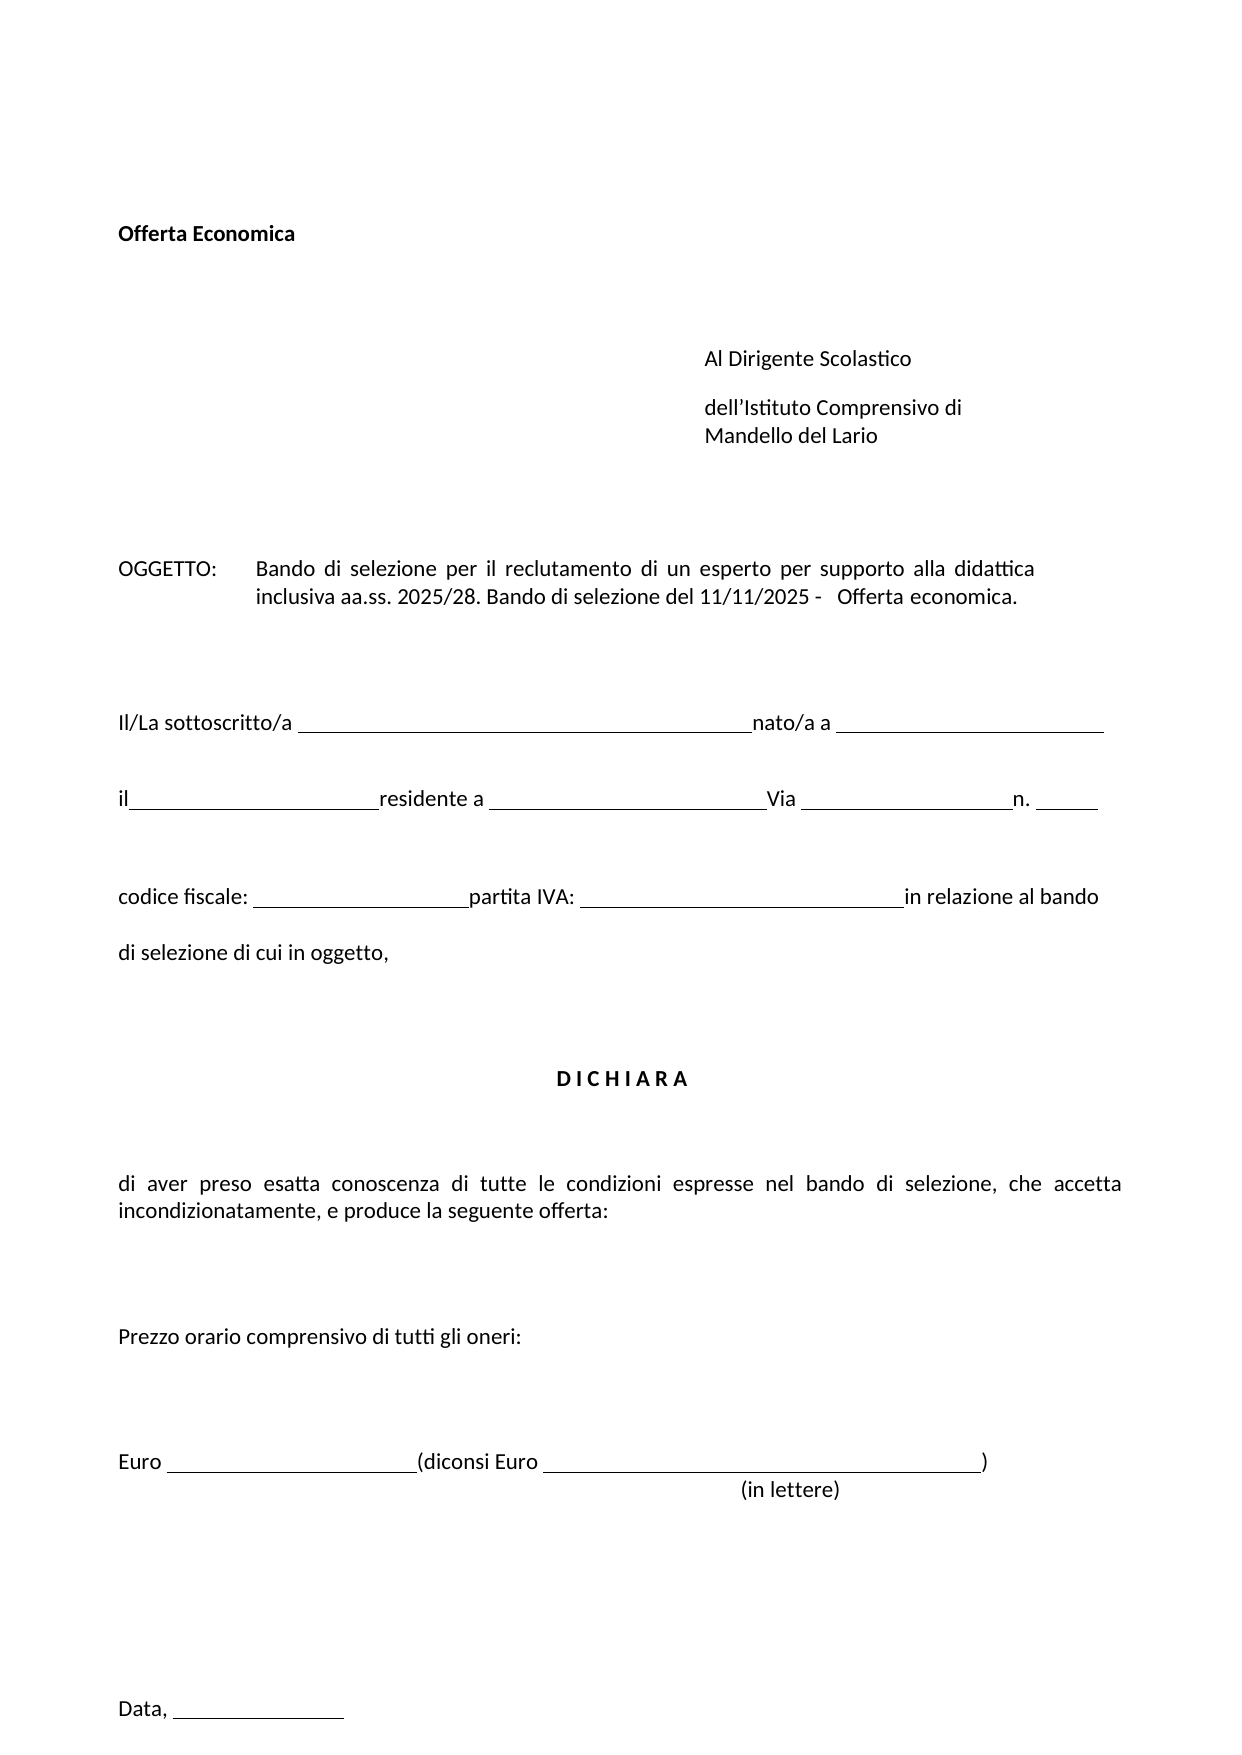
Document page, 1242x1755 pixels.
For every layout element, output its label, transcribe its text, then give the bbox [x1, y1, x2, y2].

text Data, [118, 1694, 352, 1722]
text codice fiscale: partita IVA: in relazione al bando di selezione di cui in oggetto, [118, 882, 1113, 966]
text Prezzo orario comprensivo di tutti gli oneri: [118, 1322, 1137, 1350]
text Mandello del Lario [704, 421, 1090, 449]
text Offerta Economica [118, 219, 1137, 246]
text Al Dirigente Scolastico [704, 344, 996, 373]
text Euro (diconsi Euro ) (in lettere) [118, 1447, 997, 1503]
text di aver preso esatta conoscenza di tutte le condizioni espresse nel bando di selezione, che accetta incondizionatamente, e produce la seguente offerta: [118, 1169, 1129, 1225]
text il residente a Via n. [118, 785, 1137, 812]
text Il/La sottoscritto/a nato/a a [118, 708, 1137, 735]
text dell’Istituto Comprensivo di [704, 393, 1090, 421]
text D I C H I A R A [551, 1064, 692, 1092]
text OGGETTO: Bando di selezione per il reclutamento di un esperto per supporto alla didattica inclusiva aa.ss. 2025/28. Bando di selezione del 11/11/2025 - Offerta economica. [118, 554, 1035, 610]
